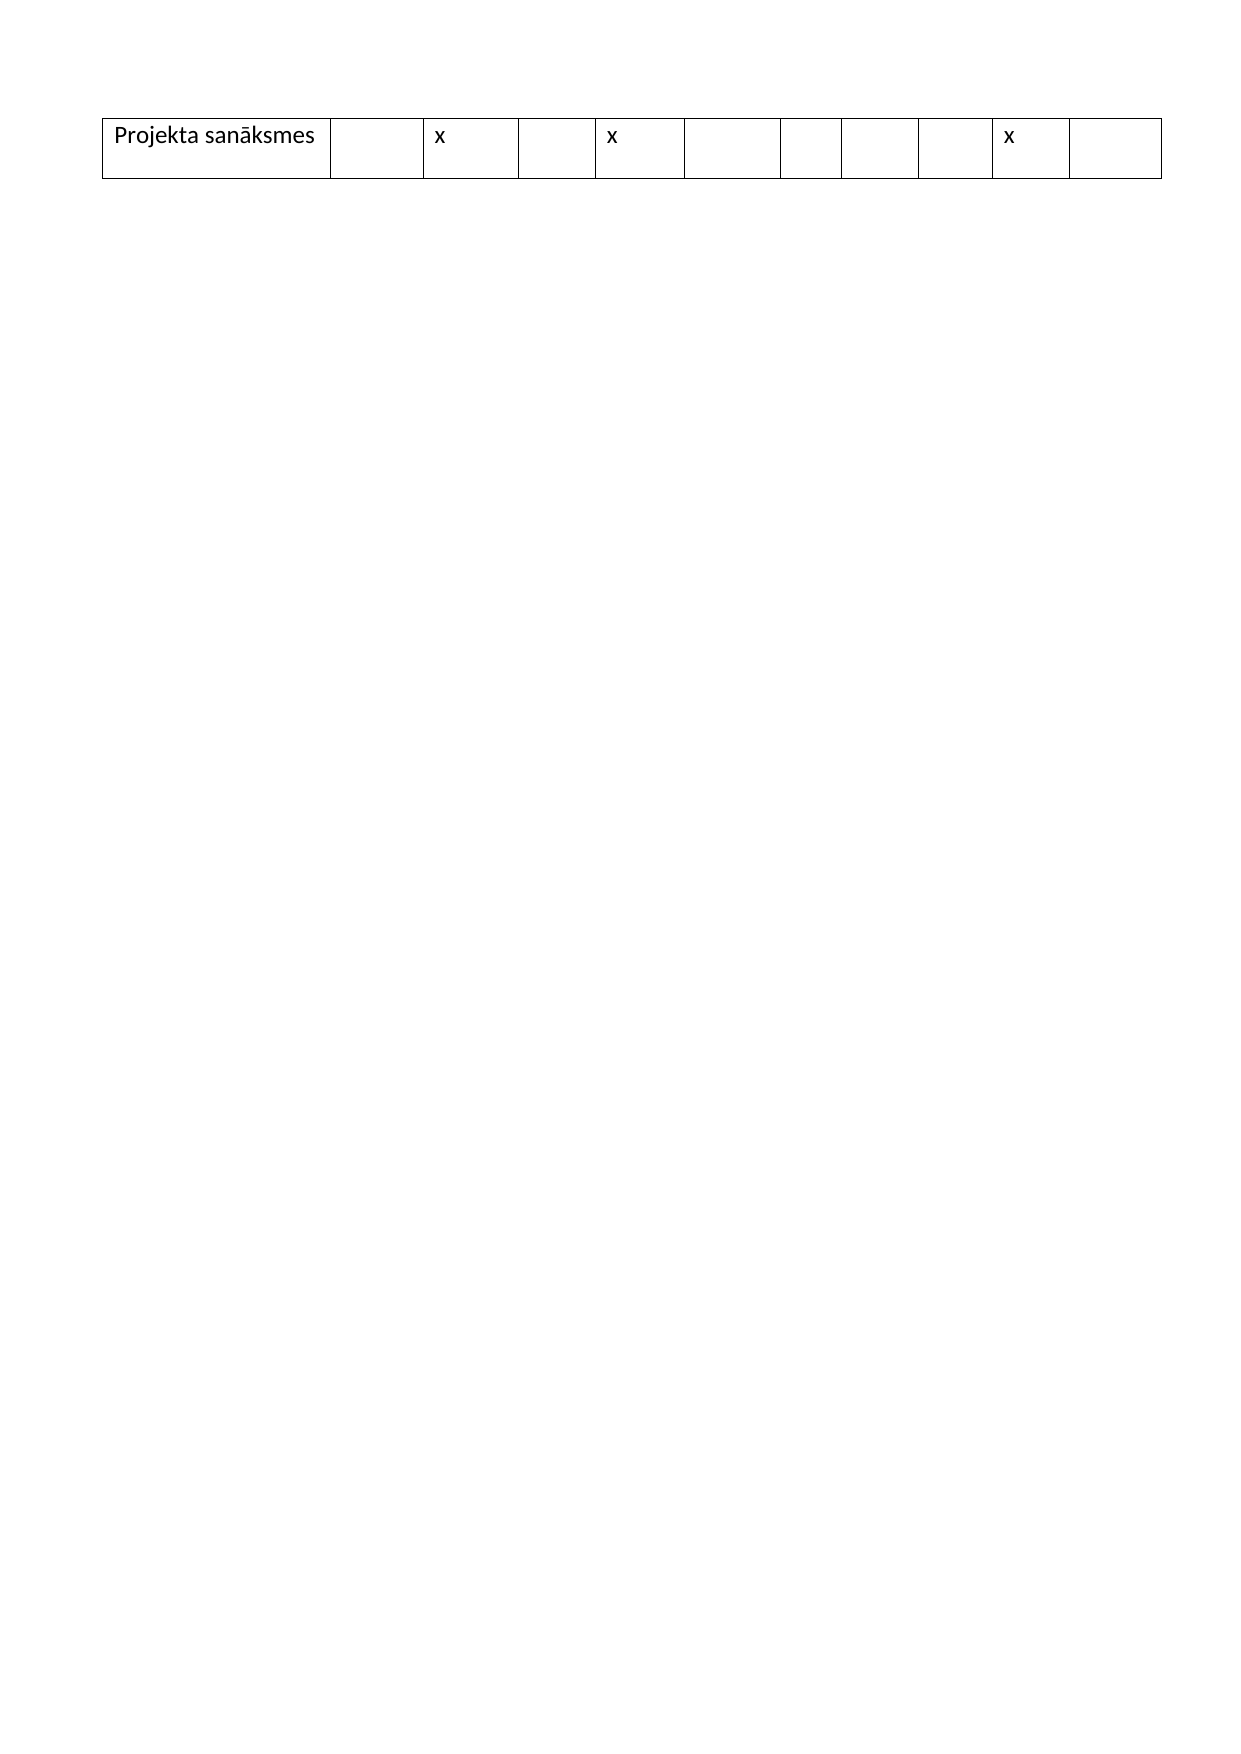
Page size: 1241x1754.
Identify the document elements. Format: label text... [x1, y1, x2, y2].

table_cell [842, 119, 918, 178]
table_cell [685, 119, 780, 178]
table_cell x [596, 119, 684, 178]
table_cell x [424, 119, 518, 178]
table_cell x [993, 119, 1069, 178]
table_cell [331, 119, 423, 178]
table_cell [519, 119, 595, 178]
table_cell [781, 119, 841, 178]
table_cell [1070, 119, 1161, 178]
table_cell [919, 119, 992, 178]
table_cell Projekta sanāksmes [103, 119, 330, 178]
